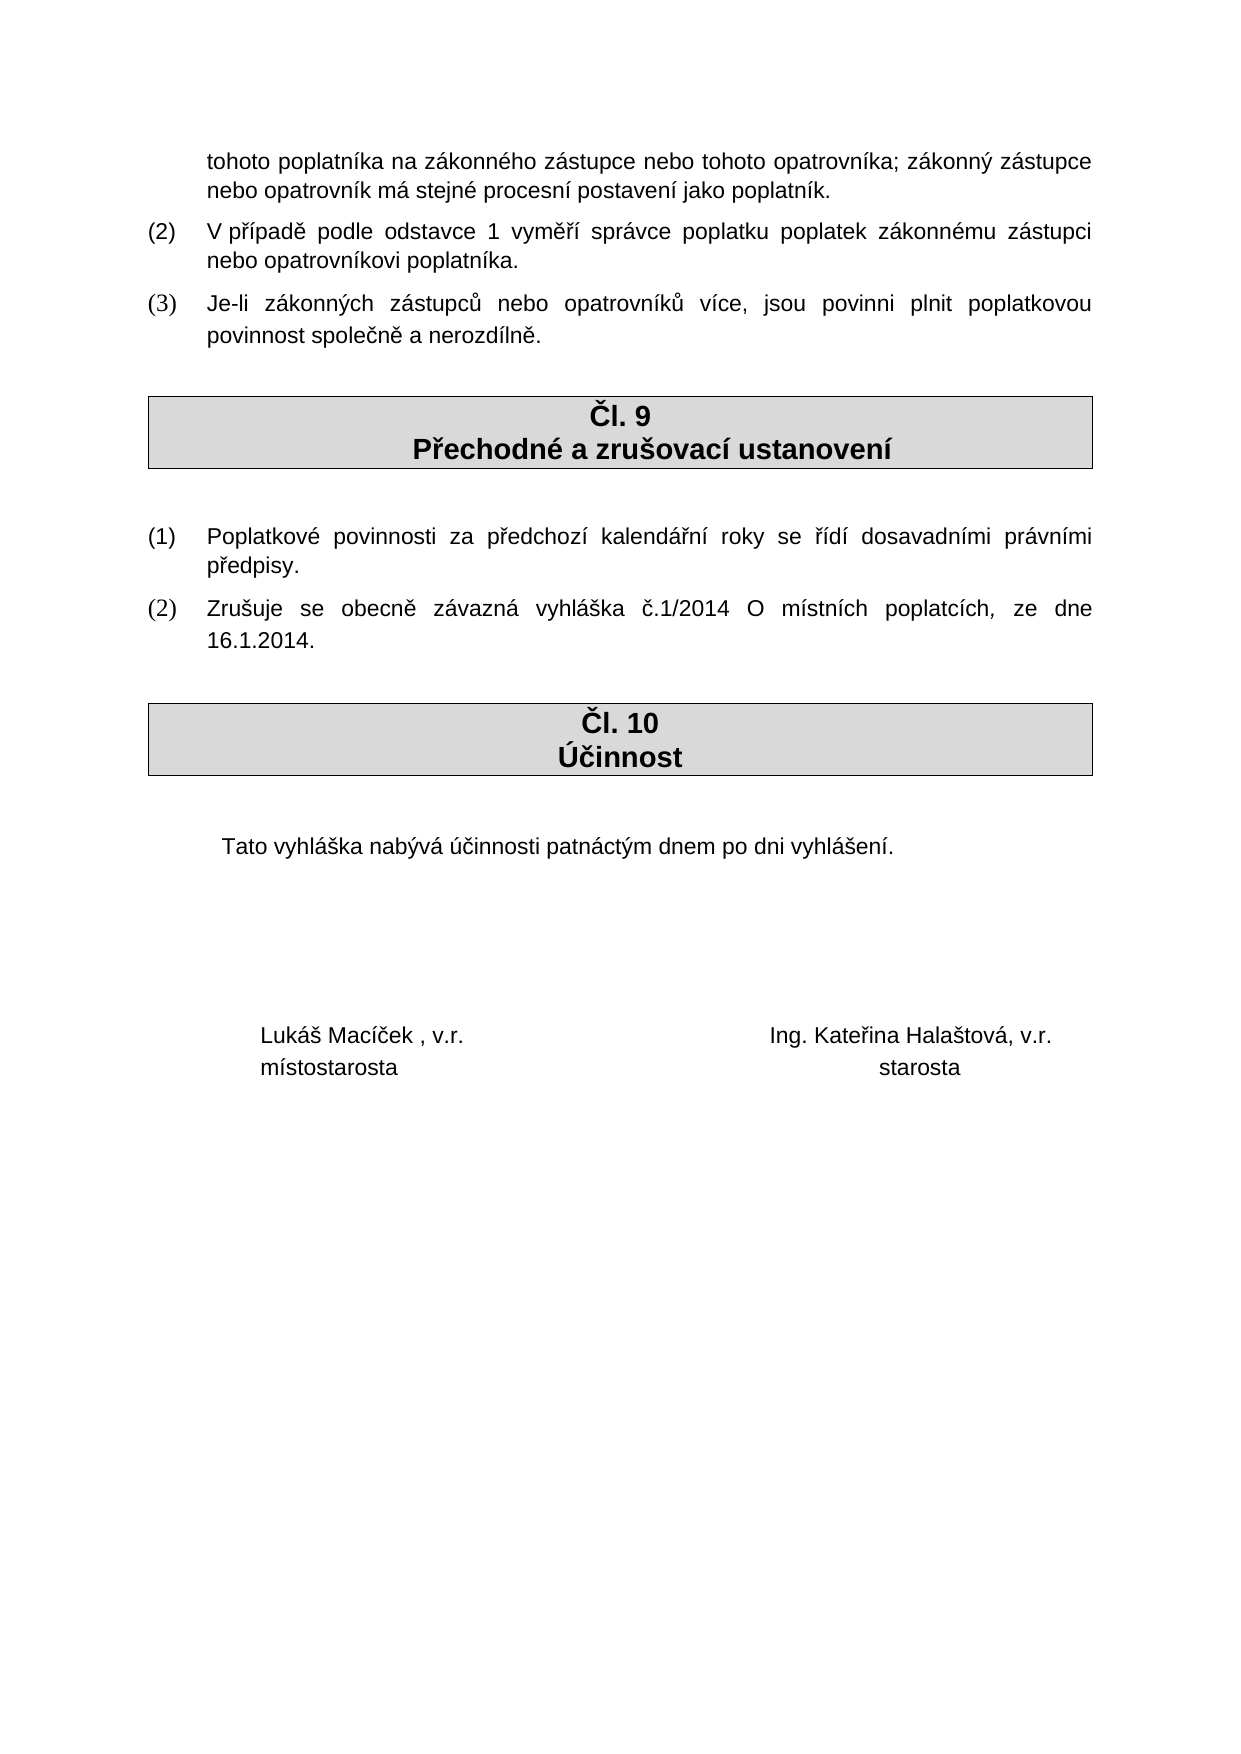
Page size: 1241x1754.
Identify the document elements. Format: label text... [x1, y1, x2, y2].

list Zrušuje se obecně závazná vyhláška č.1/2014 O místních poplatcích, ze dne 16.1.2014. [148, 593, 1093, 654]
list Je-li zákonných zástupců nebo opatrovníků více, jsou povinni plnit poplatkovou povinnost společně a nerozdílně. [148, 288, 1093, 349]
text Lukáš Macíček , v.r. Ing. Kateřina Halaštová, v.r. [148, 1022, 1093, 1048]
list tohoto poplatníka na zákonného zástupce nebo tohoto opatrovníka; zákonný zástupce nebo opatrovník má stejné procesní postavení jako poplatník. [148, 148, 1093, 203]
text Účinnost [149, 736, 1092, 775]
text Čl. 10 [149, 704, 1092, 736]
text Čl. 9 [149, 397, 1092, 429]
list V případě podle odstavce 1 vyměří správce poplatku poplatek zákonnému zástupci nebo opatrovníkovi poplatníka. [148, 218, 1093, 273]
text místostarosta starosta [148, 1054, 1093, 1080]
list Poplatkové povinnosti za předchozí kalendářní roky se řídí dosavadními právními předpisy. [148, 523, 1093, 578]
text Tato vyhláška nabývá účinnosti patnáctým dnem po dni vyhlášení. [148, 833, 1093, 859]
text Přechodné a zrušovací ustanovení [149, 429, 1092, 468]
